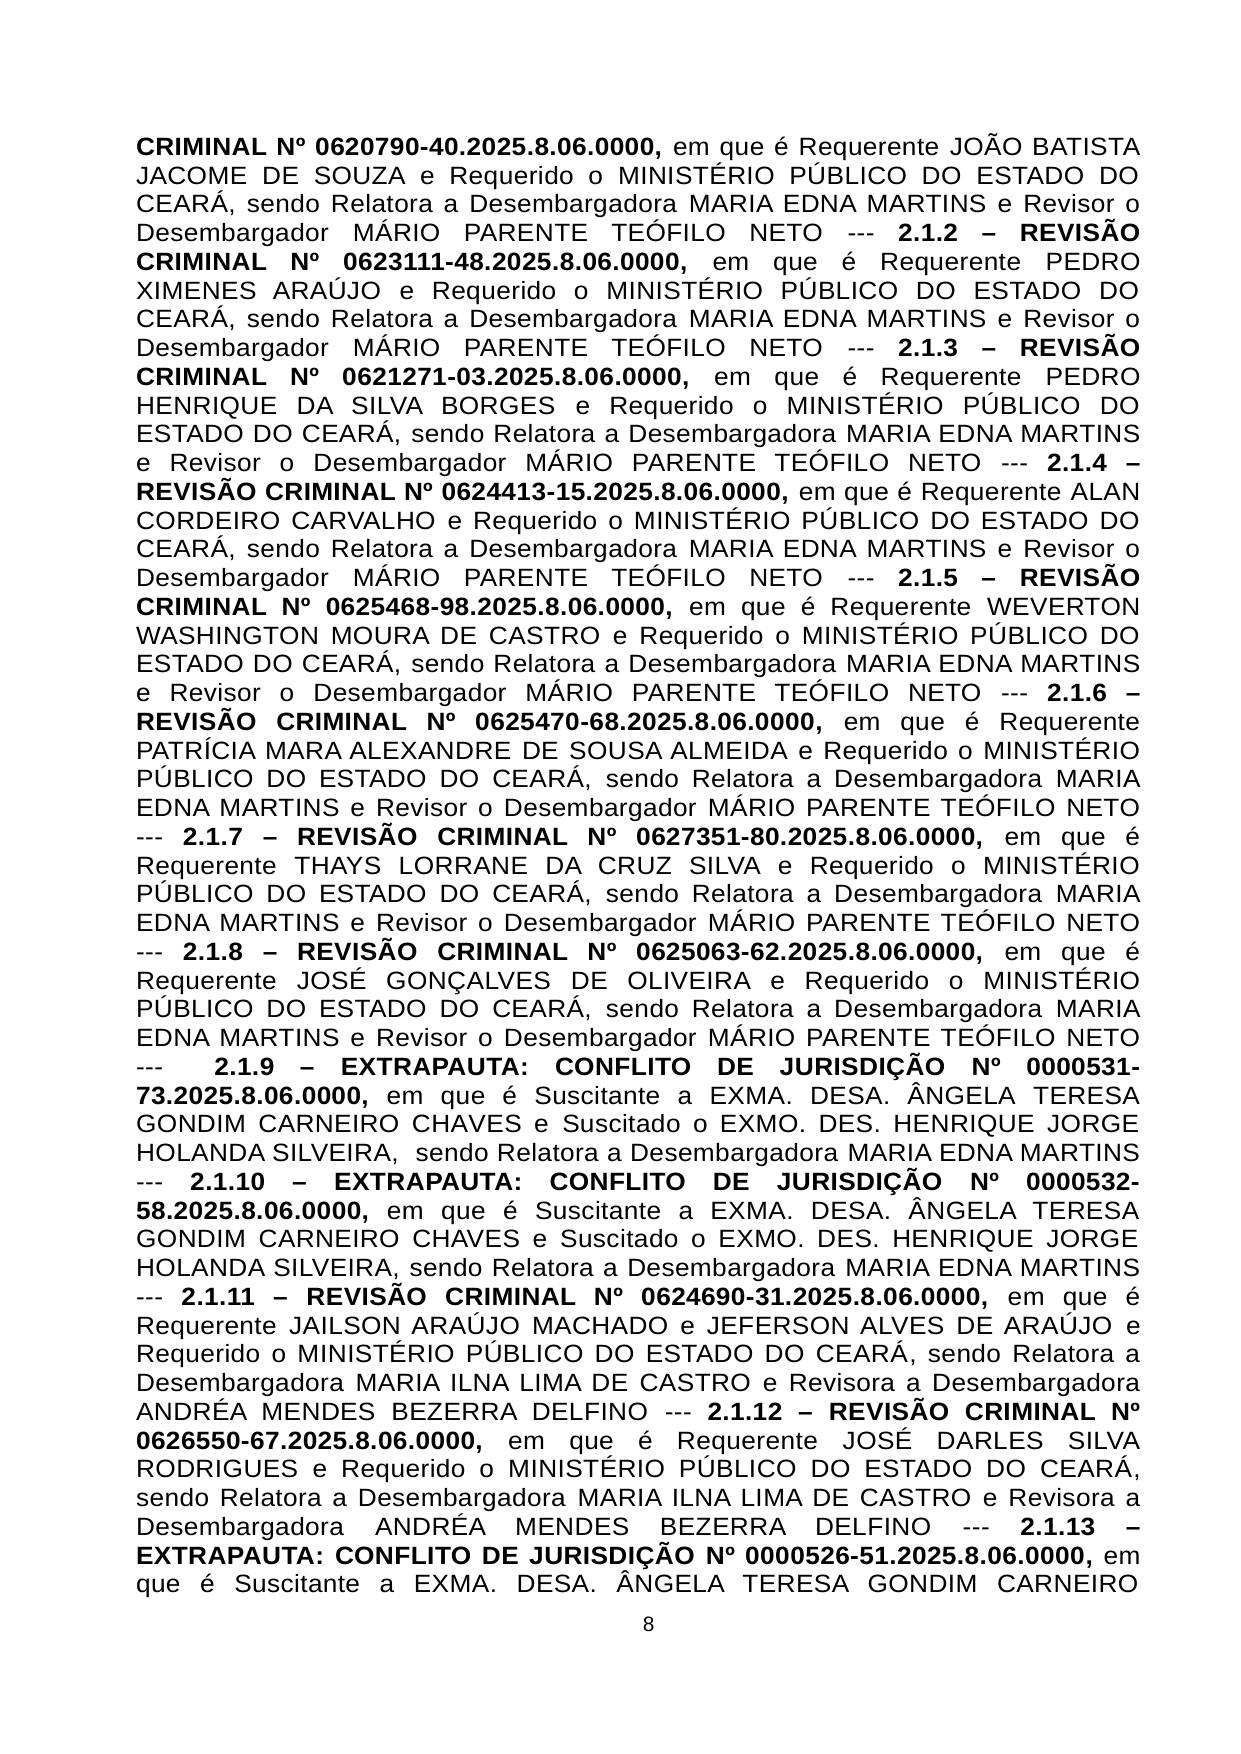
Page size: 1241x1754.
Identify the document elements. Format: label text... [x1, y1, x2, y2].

list CRIMINAL Nº 0620790-40.2025.8.06.0000, em que é Requerente JOÃO BATISTA JACOME DE SOUZA e Requerido o MINISTÉRIO PÚBLICO DO ESTADO DO CEARÁ, sendo Relatora a Desembargadora MARIA EDNA MARTINS e Revisor o Desembargador MÁRIO PARENTE TEÓFILO NETO --- 2.1.2 – REVISÃO CRIMINAL Nº 0623111-48.2025.8.06.0000, em que é Requerente PEDRO XIMENES ARAÚJO e Requerido o MINISTÉRIO PÚBLICO DO ESTADO DO CEARÁ, sendo Relatora a Desembargadora MARIA EDNA MARTINS e Revisor o Desembargador MÁRIO PARENTE TEÓFILO NETO --- 2.1.3 – REVISÃO CRIMINAL Nº 0621271-03.2025.8.06.0000, em que é Requerente PEDRO HENRIQUE DA SILVA BORGES e Requerido o MINISTÉRIO PÚBLICO DO ESTADO DO CEARÁ, sendo Relatora a Desembargadora MARIA EDNA MARTINS e Revisor o Desembargador MÁRIO PARENTE TEÓFILO NETO --- 2.1.4 – REVISÃO CRIMINAL Nº 0624413-15.2025.8.06.0000, em que é Requerente ALAN CORDEIRO CARVALHO e Requerido o MINISTÉRIO PÚBLICO DO ESTADO DO CEARÁ, sendo Relatora a Desembargadora MARIA EDNA MARTINS e Revisor o Desembargador MÁRIO PARENTE TEÓFILO NETO --- 2.1.5 – REVISÃO CRIMINAL Nº 0625468-98.2025.8.06.0000, em que é Requerente WEVERTON WASHINGTON MOURA DE CASTRO e Requerido o MINISTÉRIO PÚBLICO DO ESTADO DO CEARÁ, sendo Relatora a Desembargadora MARIA EDNA MARTINS e Revisor o Desembargador MÁRIO PARENTE TEÓFILO NETO --- 2.1.6 – REVISÃO CRIMINAL Nº 0625470-68.2025.8.06.0000, em que é Requerente PATRÍCIA MARA ALEXANDRE DE SOUSA ALMEIDA e Requerido o MINISTÉRIO PÚBLICO DO ESTADO DO CEARÁ, sendo Relatora a Desembargadora MARIA EDNA MARTINS e Revisor o Desembargador MÁRIO PARENTE TEÓFILO NETO --- 2.1.7 – REVISÃO CRIMINAL Nº 0627351-80.2025.8.06.0000, em que é Requerente THAYS LORRANE DA CRUZ SILVA e Requerido o MINISTÉRIO PÚBLICO DO ESTADO DO CEARÁ, sendo Relatora a Desembargadora MARIA EDNA MARTINS e Revisor o Desembargador MÁRIO PARENTE TEÓFILO NETO --- 2.1.8 – REVISÃO CRIMINAL Nº 0625063-62.2025.8.06.0000, em que é Requerente JOSÉ GONÇALVES DE OLIVEIRA e Requerido o MINISTÉRIO PÚBLICO DO ESTADO DO CEARÁ, sendo Relatora a Desembargadora MARIA EDNA MARTINS e Revisor o Desembargador MÁRIO PARENTE TEÓFILO NETO --- 2.1.9 – EXTRAPAUTA: CONFLITO DE JURISDIÇÃO Nº 0000531-73.2025.8.06.0000, em que é Suscitante a EXMA. DESA. ÂNGELA TERESA GONDIM CARNEIRO CHAVES e Suscitado o EXMO. DES. HENRIQUE JORGE HOLANDA SILVEIRA, sendo Relatora a Desembargadora MARIA EDNA MARTINS --- 2.1.10 – EXTRAPAUTA: CONFLITO DE JURISDIÇÃO Nº 0000532-58.2025.8.06.0000, em que é Suscitante a EXMA. DESA. ÂNGELA TERESA GONDIM CARNEIRO CHAVES e Suscitado o EXMO. DES. HENRIQUE JORGE HOLANDA SILVEIRA, sendo Relatora a Desembargadora MARIA EDNA MARTINS --- 2.1.11 – REVISÃO CRIMINAL Nº 0624690-31.2025.8.06.0000, em que é Requerente JAILSON ARAÚJO MACHADO e JEFERSON ALVES DE ARAÚJO e Requerido o MINISTÉRIO PÚBLICO DO ESTADO DO CEARÁ, sendo Relatora a Desembargadora MARIA ILNA LIMA DE CASTRO e Revisora a Desembargadora ANDRÉA MENDES BEZERRA DELFINO --- 2.1.12 – REVISÃO CRIMINAL Nº 0626550-67.2025.8.06.0000, em que é Requerente JOSÉ DARLES SILVA RODRIGUES e Requerido o MINISTÉRIO PÚBLICO DO ESTADO DO CEARÁ, sendo Relatora a Desembargadora MARIA ILNA LIMA DE CASTRO e Revisora a Desembargadora ANDRÉA MENDES BEZERRA DELFINO --- 2.1.13 – EXTRAPAUTA: CONFLITO DE JURISDIÇÃO Nº 0000526-51.2025.8.06.0000, em que é Suscitante a EXMA. DESA. ÂNGELA TERESA GONDIM CARNEIRO [136, 132, 1140, 1598]
